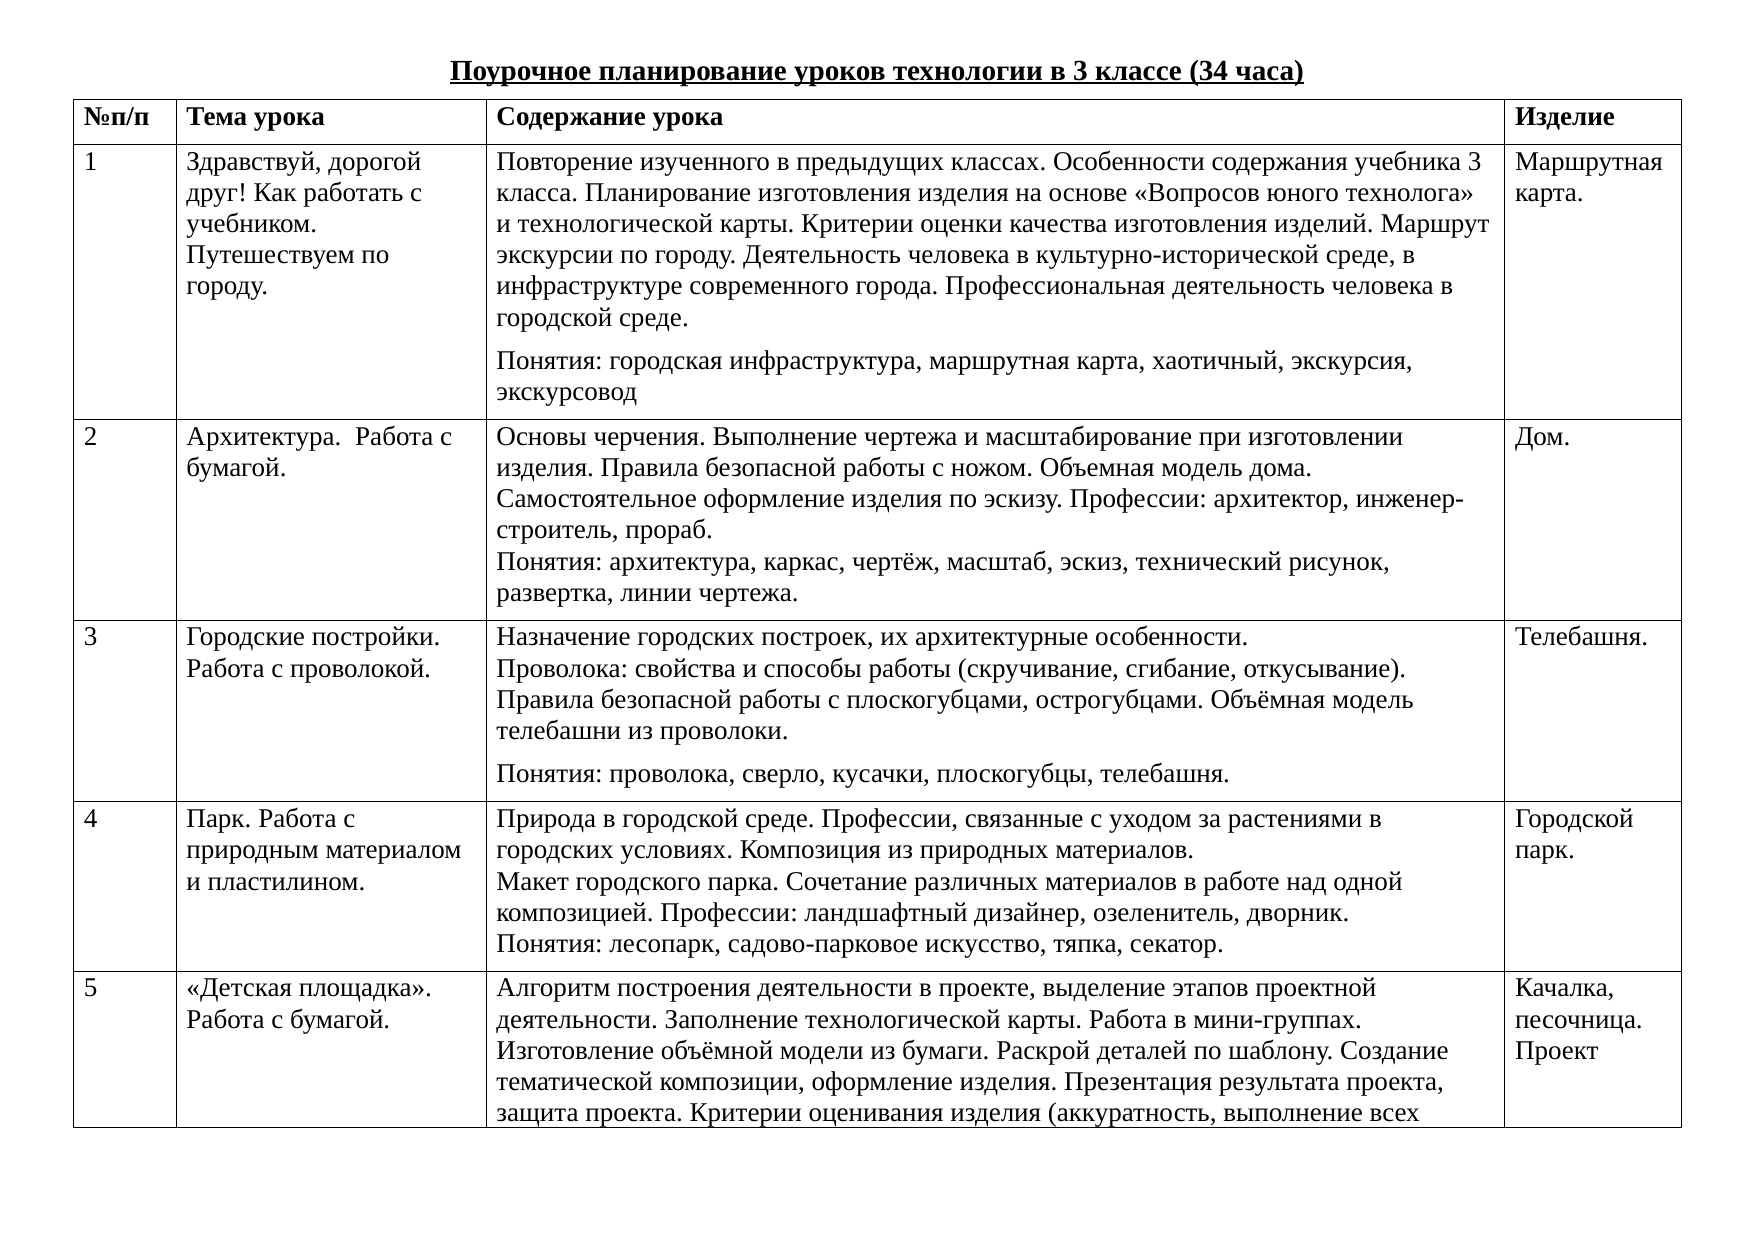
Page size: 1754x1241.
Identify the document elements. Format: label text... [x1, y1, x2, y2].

table_cell Телебашня. [1505, 621, 1681, 801]
table_cell Дом. [1505, 420, 1681, 619]
table_header Тема урока [177, 100, 486, 144]
table_cell Качалка, песочница. Проект [1505, 972, 1681, 1127]
table_cell 4 [74, 802, 176, 971]
table_cell Повторение изученного в предыдущих классах. Особенности содержания учебника 3 класса. Планирование изготовления изделия на основе «Вопросов юного технолога» и технологической карты. Критерии оценки качества изготовления изделий. Маршрут экскурсии по городу. Деятельность человека в культурно-исторической среде, в инфраструктуре современного города. Профессиональная деятельность человека в городской среде. Понятия: городская инфраструктура, маршрутная карта, хаотичный, экскурсия, экскурсовод [487, 145, 1504, 419]
table_cell Назначение городских построек, их архитектурные особенности. Проволока: свойства и способы работы (скручивание, сгибание, откусывание). Правила безопасной работы с плоскогубцами, острогубцами. Объёмная модель телебашни из проволоки. Понятия: проволока, сверло, кусачки, плоскогубцы, телебашня. [487, 621, 1504, 801]
table_header №п/п [74, 100, 176, 144]
table_cell 3 [74, 621, 176, 801]
table_header Содержание урока [487, 100, 1504, 144]
table_cell Здравствуй, дорогой друг! Как работать с учебником. Путешествуем по городу. [177, 145, 486, 419]
table_cell «Детская площадка». Работа с бумагой. [177, 972, 486, 1127]
table_cell Архитектура. Работа с бумагой. [177, 420, 486, 619]
table_cell 5 [74, 972, 176, 1127]
table_cell Городские постройки. Работа с проволокой. [177, 621, 486, 801]
table_header Изделие [1505, 100, 1681, 144]
text Поурочное планирование уроков технологии в 3 классе (34 часа) [118, 53, 1636, 87]
table_cell Природа в городской среде. Профессии, связанные с уходом за растениями в городских условиях. Композиция из природных материалов. Макет городского парка. Сочетание различных материалов в работе над одной композицией. Профессии: ландшафтный дизайнер, озеленитель, дворник. Понятия: лесопарк, садово-парковое искусство, тяпка, секатор. [487, 802, 1504, 971]
table_cell Маршрутная карта. [1505, 145, 1681, 419]
table_cell 2 [74, 420, 176, 619]
table_cell Основы черчения. Выполнение чертежа и масштабирование при изготовлении изделия. Правила безопасной работы с ножом. Объемная модель дома. Самостоятельное оформление изделия по эскизу. Профессии: архитектор, инженер-строитель, прораб. Понятия: архитектура, каркас, чертёж, масштаб, эскиз, технический рисунок, развертка, линии чертежа. [487, 420, 1504, 619]
table_cell Парк. Работа с природным материалом и пластилином. [177, 802, 486, 971]
table_cell 1 [74, 145, 176, 419]
table_cell Алгоритм построения деятельности в проекте, выделение этапов проектной деятельности. Заполнение технологической карты. Работа в мини-группах. Изготовление объёмной модели из бумаги. Раскрой деталей по шаблону. Создание тематической композиции, оформление изделия. Презентация результата проекта, защита проекта. Критерии оценивания изделия (аккуратность, выполнение всех [487, 972, 1504, 1127]
table_cell Городской парк. [1505, 802, 1681, 971]
